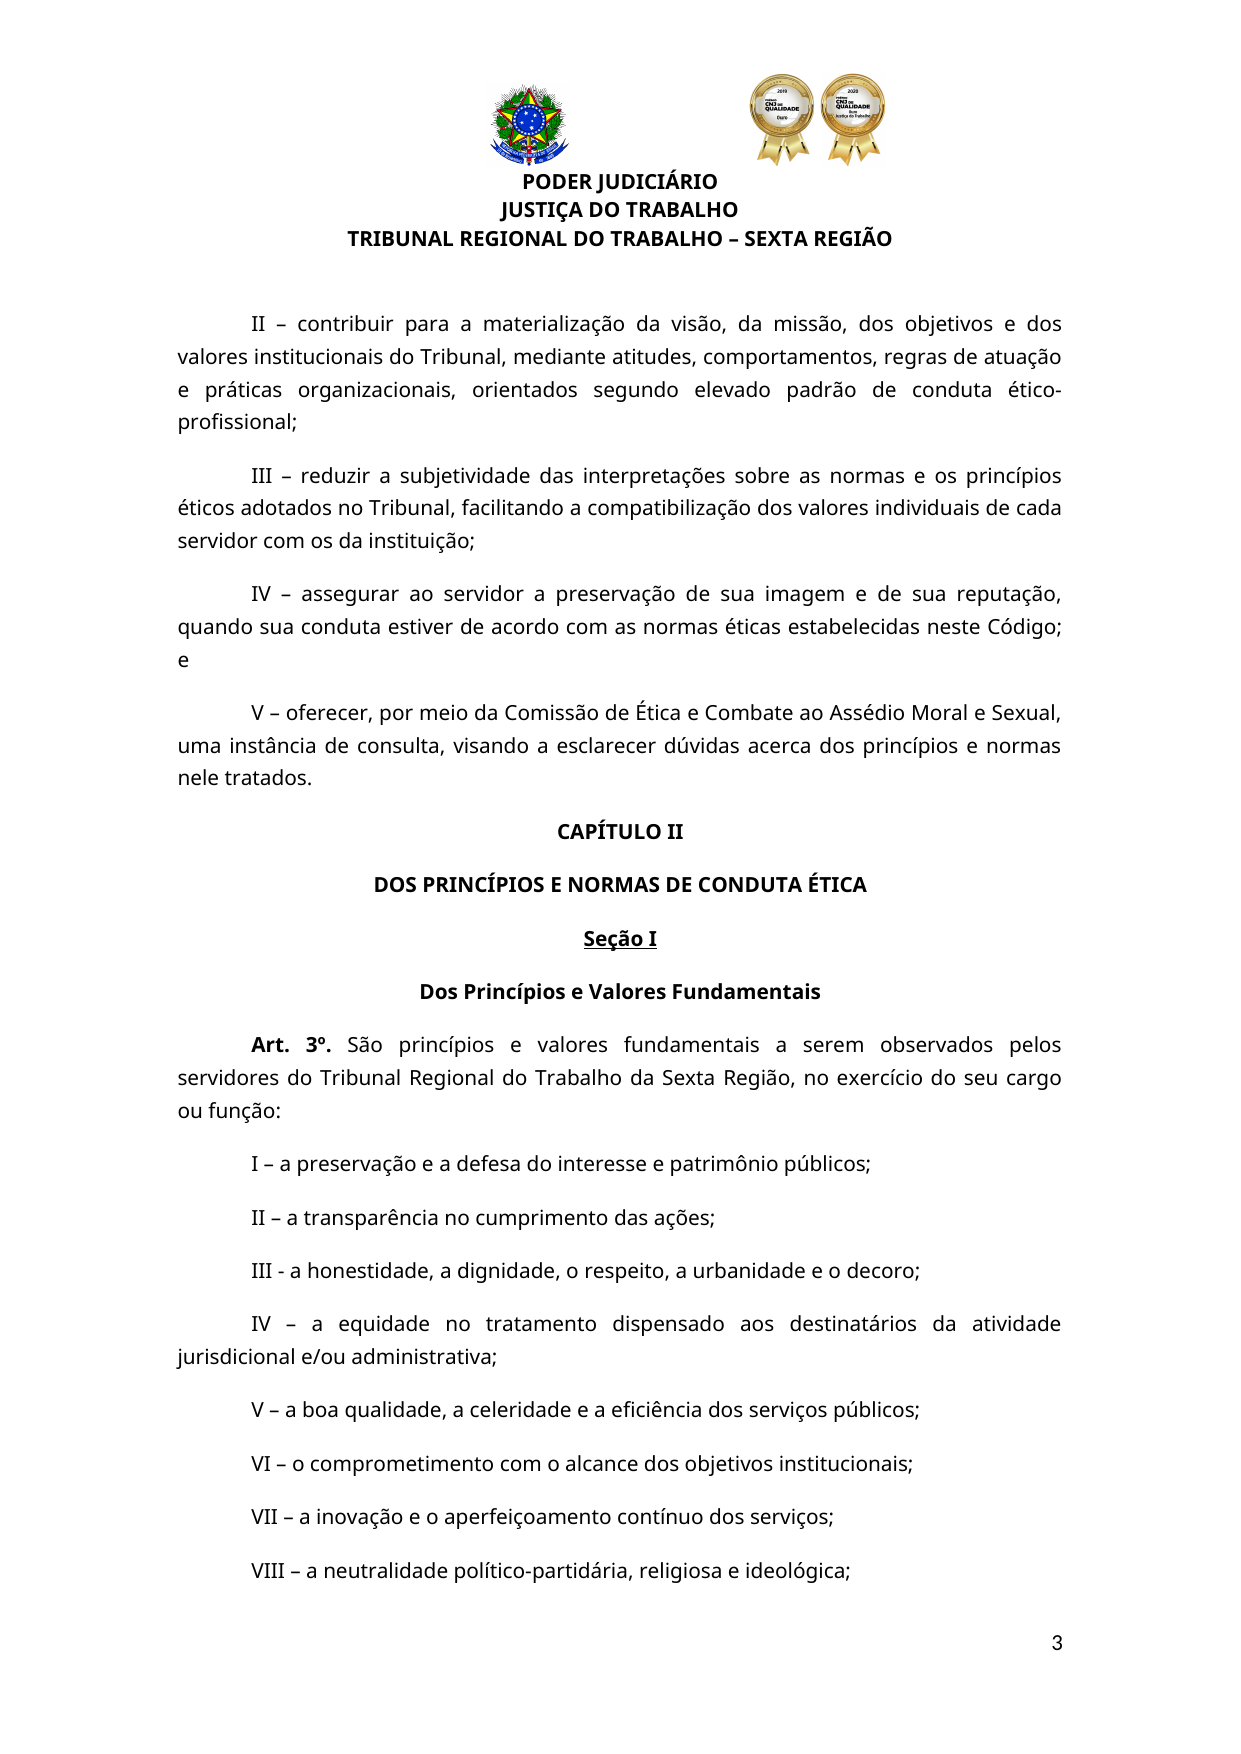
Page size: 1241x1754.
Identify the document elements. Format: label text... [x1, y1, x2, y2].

text Art. 3º. São princípios e valores fundamentais a serem observados pelos servidores do Tribunal Regional do Trabalho da Sexta Região, no exercício do seu cargo ou função: [177, 1031, 1063, 1124]
text VIII – a neutralidade político-partidária, religiosa e ideológica; [177, 1556, 1063, 1584]
text VII – a inovação e o aperfeiçoamento contínuo dos serviços; [177, 1502, 1063, 1531]
picture [486, 82, 571, 167]
text III - a honestidade, a dignidade, o respeito, a urbanidade e o decoro; [177, 1256, 1063, 1284]
text V – oferecer, por meio da Comissão de Ética e Combate ao Assédio Moral e Sexual, uma instância de consulta, visando a esclarecer dúvidas acerca dos princípios e normas nele tratados. [177, 698, 1063, 792]
text II – a transparência no cumprimento das ações; [177, 1203, 1063, 1231]
text IV – assegurar ao servidor a preservação de sua imagem e de sua reputação, quando sua conduta estiver de acordo com as normas éticas estabelecidas neste Código; e [177, 579, 1063, 673]
text DOS PRINCÍPIOS E NORMAS DE CONDUTA ÉTICA [177, 870, 1063, 899]
text IV – a equidade no tratamento dispensado aos destinatários da atividade jurisdicional e/ou administrativa; [177, 1309, 1063, 1371]
text III – reduzir a subjetividade das interpretações sobre as normas e os princípios éticos adotados no Tribunal, facilitando a compatibilização dos valores individuais de cada servidor com os da instituição; [177, 461, 1063, 554]
text II – contribuir para a materialização da visão, da missão, dos objetivos e dos valores institucionais do Tribunal, mediante atitudes, comportamentos, regras de atuação e práticas organizacionais, orientados segundo elevado padrão de conduta ético-profissional; [177, 309, 1063, 436]
text I – a preservação e a defesa do interesse e patrimônio públicos; [177, 1149, 1063, 1178]
picture [749, 73, 815, 167]
text CAPÍTULO II [177, 817, 1063, 845]
picture [820, 73, 886, 167]
text VI – o comprometimento com o alcance dos objetivos institucionais; [177, 1449, 1063, 1477]
text V – a boa qualidade, a celeridade e a eficiência dos serviços públicos; [177, 1396, 1063, 1424]
text Seção I [177, 924, 1063, 952]
text Dos Princípios e Valores Fundamentais [177, 977, 1063, 1006]
